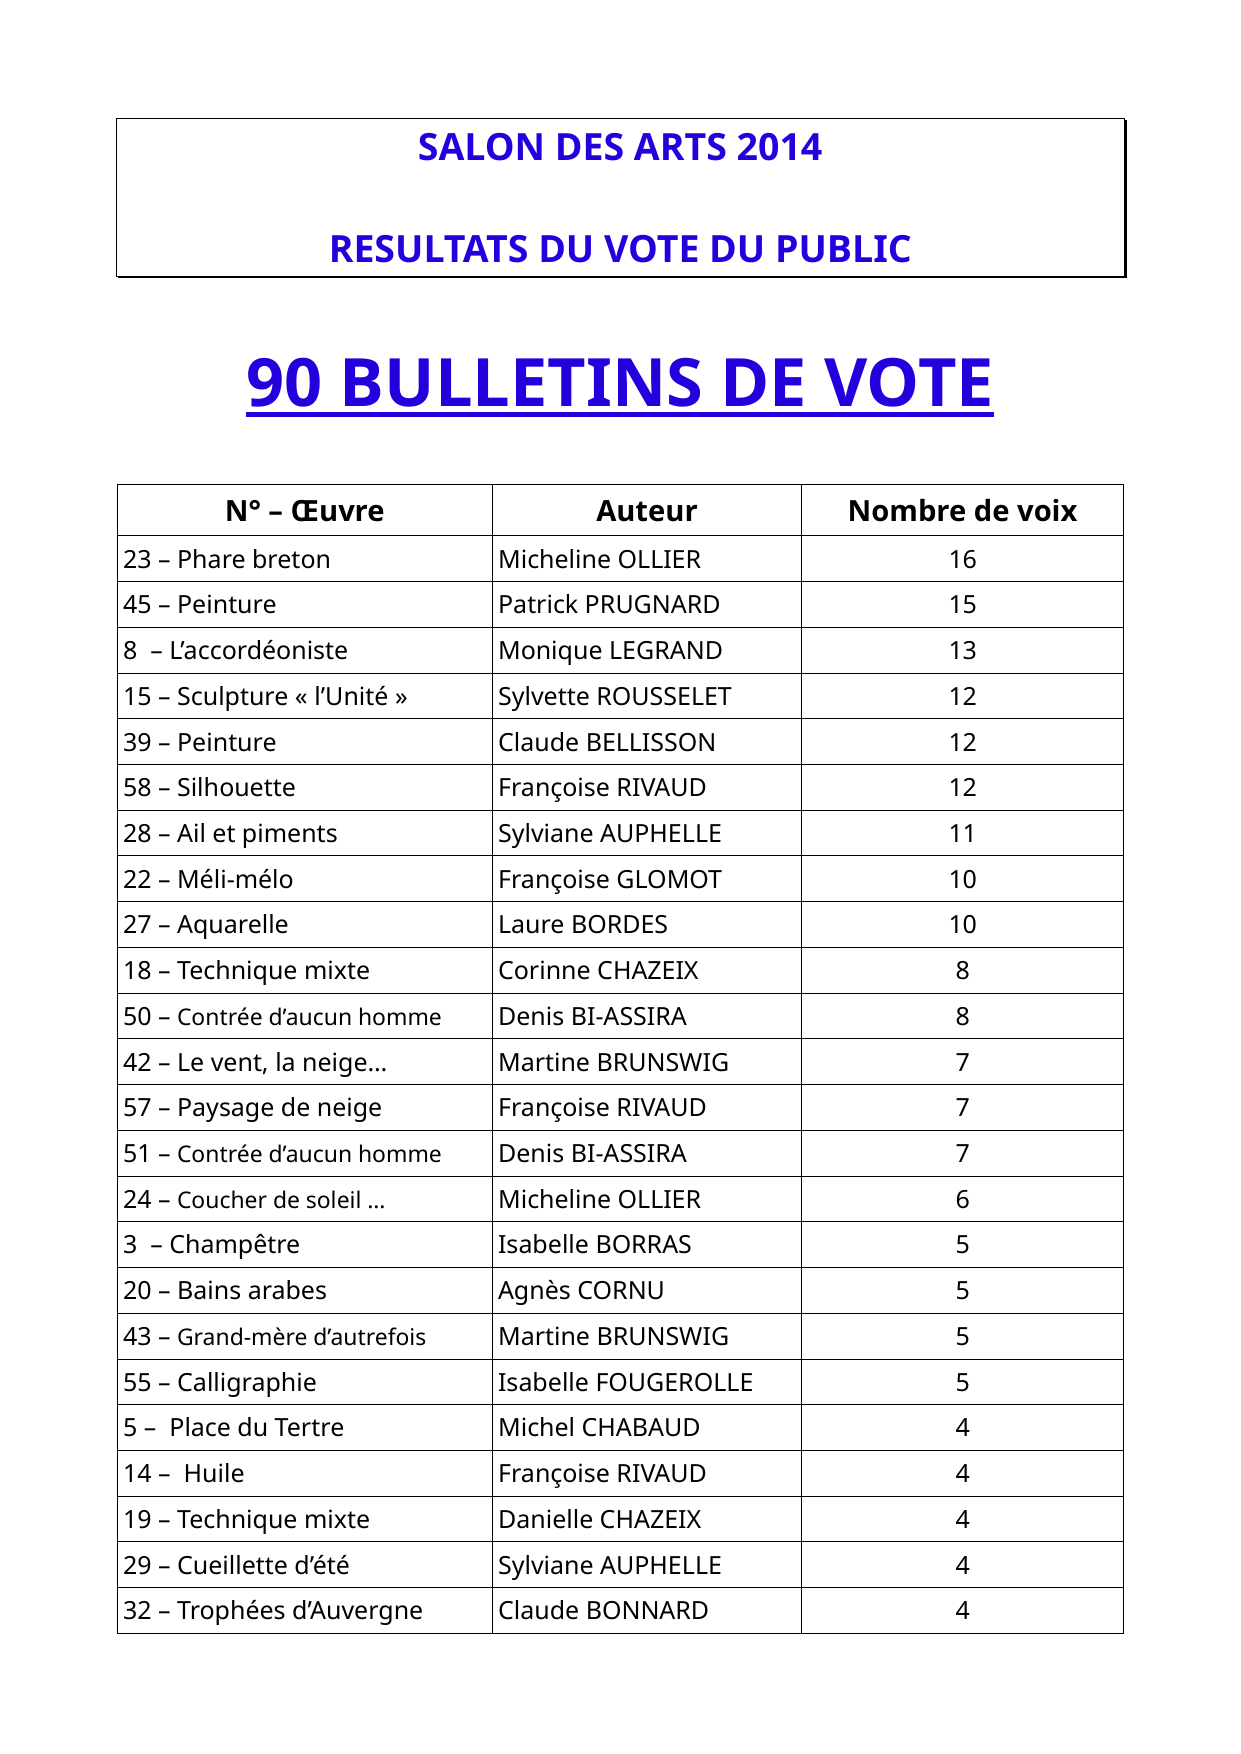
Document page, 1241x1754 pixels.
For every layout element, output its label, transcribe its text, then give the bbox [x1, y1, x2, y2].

table_cell 7 [802, 1039, 1123, 1084]
table_cell 19 – Technique mixte [118, 1497, 492, 1541]
table_cell Françoise GLOMOT [493, 856, 801, 901]
table_cell 50 – Contrée d’aucun homme [118, 994, 492, 1038]
table_cell 4 [802, 1542, 1123, 1587]
table_header Nombre de voix [802, 485, 1123, 535]
table_cell 55 – Calligraphie [118, 1360, 492, 1404]
table_cell 4 [802, 1497, 1123, 1541]
table_cell 5 [802, 1314, 1123, 1358]
table_header N° – Œuvre [118, 485, 492, 535]
table_cell Martine BRUNSWIG [493, 1039, 801, 1084]
table_cell Françoise RIVAUD [493, 765, 801, 810]
table_cell Martine BRUNSWIG [493, 1314, 801, 1358]
table_cell 57 – Paysage de neige [118, 1085, 492, 1130]
table_cell 20 – Bains arabes [118, 1268, 492, 1313]
table_cell 13 [802, 628, 1123, 672]
text 90 BULLETINS DE VOTE [118, 336, 1122, 426]
table_cell 12 [802, 765, 1123, 810]
table_cell 58 – Silhouette [118, 765, 492, 810]
table_cell Françoise RIVAUD [493, 1085, 801, 1130]
table_cell 29 – Cueillette d’été [118, 1542, 492, 1587]
table_cell 7 [802, 1131, 1123, 1176]
table_cell 24 – Coucher de soleil … [118, 1177, 492, 1221]
table_cell 12 [802, 719, 1123, 764]
table_cell 51 – Contrée d’aucun homme [118, 1131, 492, 1176]
table_cell 39 – Peinture [118, 719, 492, 764]
table_cell 10 [802, 902, 1123, 947]
table_cell Françoise RIVAUD [493, 1451, 801, 1496]
table_cell 14 – Huile [118, 1451, 492, 1496]
table_cell 7 [802, 1085, 1123, 1130]
text SALON DES ARTS 2014 [117, 119, 1124, 171]
table_cell 27 – Aquarelle [118, 902, 492, 947]
table_cell Laure BORDES [493, 902, 801, 947]
table_cell 10 [802, 856, 1123, 901]
table_cell 43 – Grand-mère d’autrefois [118, 1314, 492, 1358]
table_cell 5 – Place du Tertre [118, 1405, 492, 1450]
table_cell Sylviane AUPHELLE [493, 811, 801, 855]
table_cell 28 – Ail et piments [118, 811, 492, 855]
table_cell 32 – Trophées d’Auvergne [118, 1588, 492, 1633]
table_cell 6 [802, 1177, 1123, 1221]
table_cell 15 [802, 582, 1123, 627]
table_cell 18 – Technique mixte [118, 948, 492, 993]
table_cell Micheline OLLIER [493, 536, 801, 581]
table_cell Patrick PRUGNARD [493, 582, 801, 627]
table_cell Michel CHABAUD [493, 1405, 801, 1450]
table_cell 5 [802, 1222, 1123, 1267]
table_cell 16 [802, 536, 1123, 581]
table_cell 12 [802, 674, 1123, 718]
table_cell Claude BONNARD [493, 1588, 801, 1633]
table_cell Isabelle FOUGEROLLE [493, 1360, 801, 1404]
table_cell 8 [802, 948, 1123, 993]
table_cell Isabelle BORRAS [493, 1222, 801, 1267]
table_cell Sylviane AUPHELLE [493, 1542, 801, 1587]
table_header Auteur [493, 485, 801, 535]
table_cell Denis BI-ASSIRA [493, 1131, 801, 1176]
table_cell Micheline OLLIER [493, 1177, 801, 1221]
table_cell 4 [802, 1588, 1123, 1633]
table_cell 11 [802, 811, 1123, 855]
table_cell 4 [802, 1405, 1123, 1450]
table_cell Denis BI-ASSIRA [493, 994, 801, 1038]
table_cell 8 [802, 994, 1123, 1038]
table_cell Monique LEGRAND [493, 628, 801, 672]
table_cell Agnès CORNU [493, 1268, 801, 1313]
table_cell 5 [802, 1360, 1123, 1404]
table_cell 15 – Sculpture « l’Unité » [118, 674, 492, 718]
table_cell Claude BELLISSON [493, 719, 801, 764]
table_cell 45 – Peinture [118, 582, 492, 627]
table_cell Sylvette ROUSSELET [493, 674, 801, 718]
table_cell 8 – L’accordéoniste [118, 628, 492, 672]
table_cell 42 – Le vent, la neige… [118, 1039, 492, 1084]
table_cell Corinne CHAZEIX [493, 948, 801, 993]
table_cell 4 [802, 1451, 1123, 1496]
table_cell 23 – Phare breton [118, 536, 492, 581]
table_cell 5 [802, 1268, 1123, 1313]
text RESULTATS DU VOTE DU PUBLIC [117, 220, 1124, 276]
table_cell 3 – Champêtre [118, 1222, 492, 1267]
table_cell 22 – Méli-mélo [118, 856, 492, 901]
table_cell Danielle CHAZEIX [493, 1497, 801, 1541]
